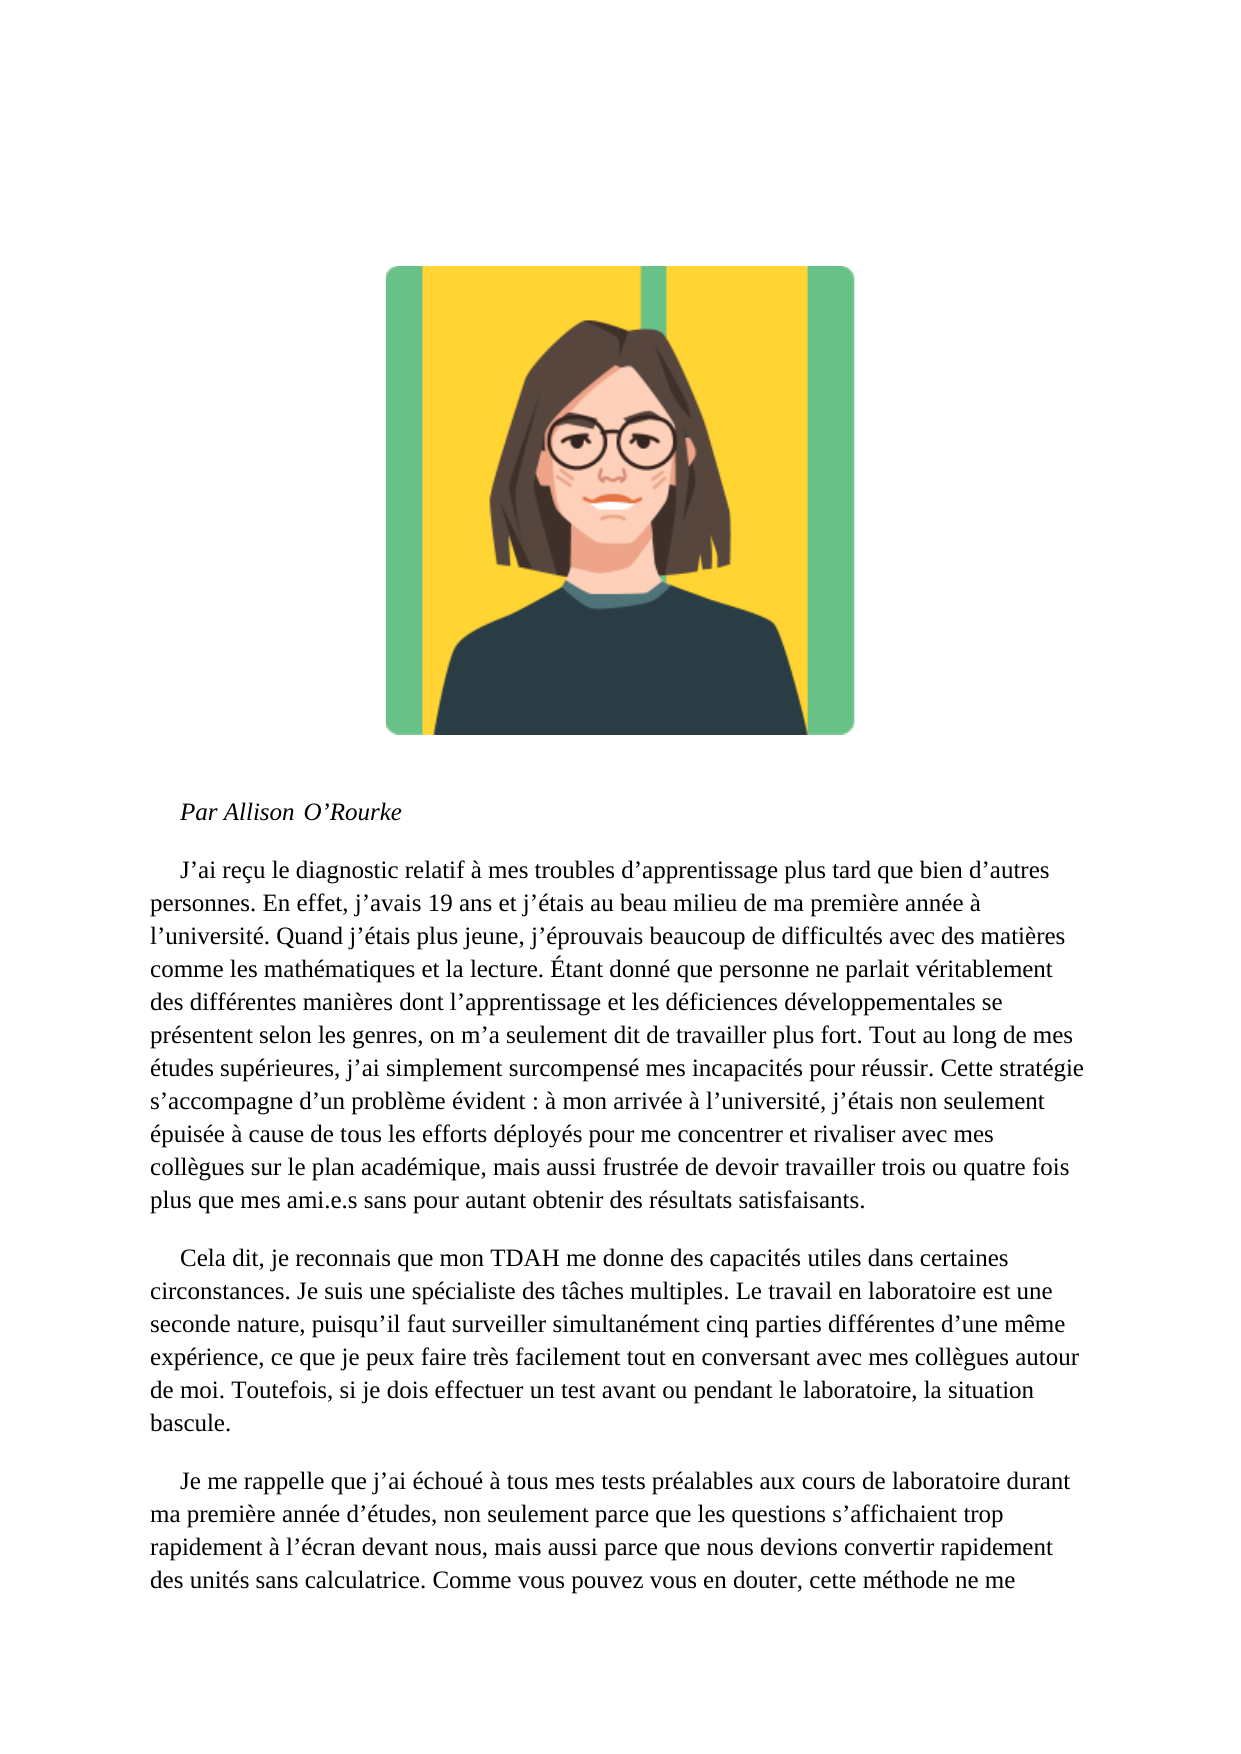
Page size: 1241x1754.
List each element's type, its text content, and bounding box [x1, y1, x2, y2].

text Cela dit, je reconnais que mon TDAH me donne des capacités utiles dans certaines circonstances. Je suis une spécialiste des tâches multiples. Le travail en laboratoire est une seconde nature, puisqu’il faut surveiller simultanément cinq parties différentes d’une même expérience, ce que je peux faire très facilement tout en conversant avec mes collègues autour de moi. Toutefois, si je dois effectuer un test avant ou pendant le laboratoire, la situation bascule. [150, 1243, 1090, 1437]
text Je me rappelle que j’ai échoué à tous mes tests préalables aux cours de laboratoire durant ma première année d’études, non seulement parce que les questions s’affichaient trop rapidement à l’écran devant nous, mais aussi parce que nous devions convertir rapidement des unités sans calculatrice. Comme vous pouvez vous en douter, cette méthode ne me [150, 1466, 1090, 1594]
text Par Allison O’Rourke [150, 797, 1090, 826]
text J’ai reçu le diagnostic relatif à mes troubles d’apprentissage plus tard que bien d’autres personnes. En effet, j’avais 19 ans et j’étais au beau milieu de ma première année à l’université. Quand j’étais plus jeune, j’éprouvais beaucoup de difficultés avec des matières comme les mathématiques et la lecture. Étant donné que personne ne parlait véritablement des différentes manières dont l’apprentissage et les déficiences développementales se présentent selon les genres, on m’a seulement dit de travailler plus fort. Tout au long de mes études supérieures, j’ai simplement surcompensé mes incapacités pour réussir. Cette stratégie s’accompagne d’un problème évident : à mon arrivée à l’université, j’étais non seulement épuisée à cause de tous les efforts déployés pour me concentrer et rivaliser avec mes collègues sur le plan académique, mais aussi frustrée de devoir travailler trois ou quatre fois plus que mes ami.e.s sans pour autant obtenir des résultats satisfaisants. [150, 855, 1090, 1214]
